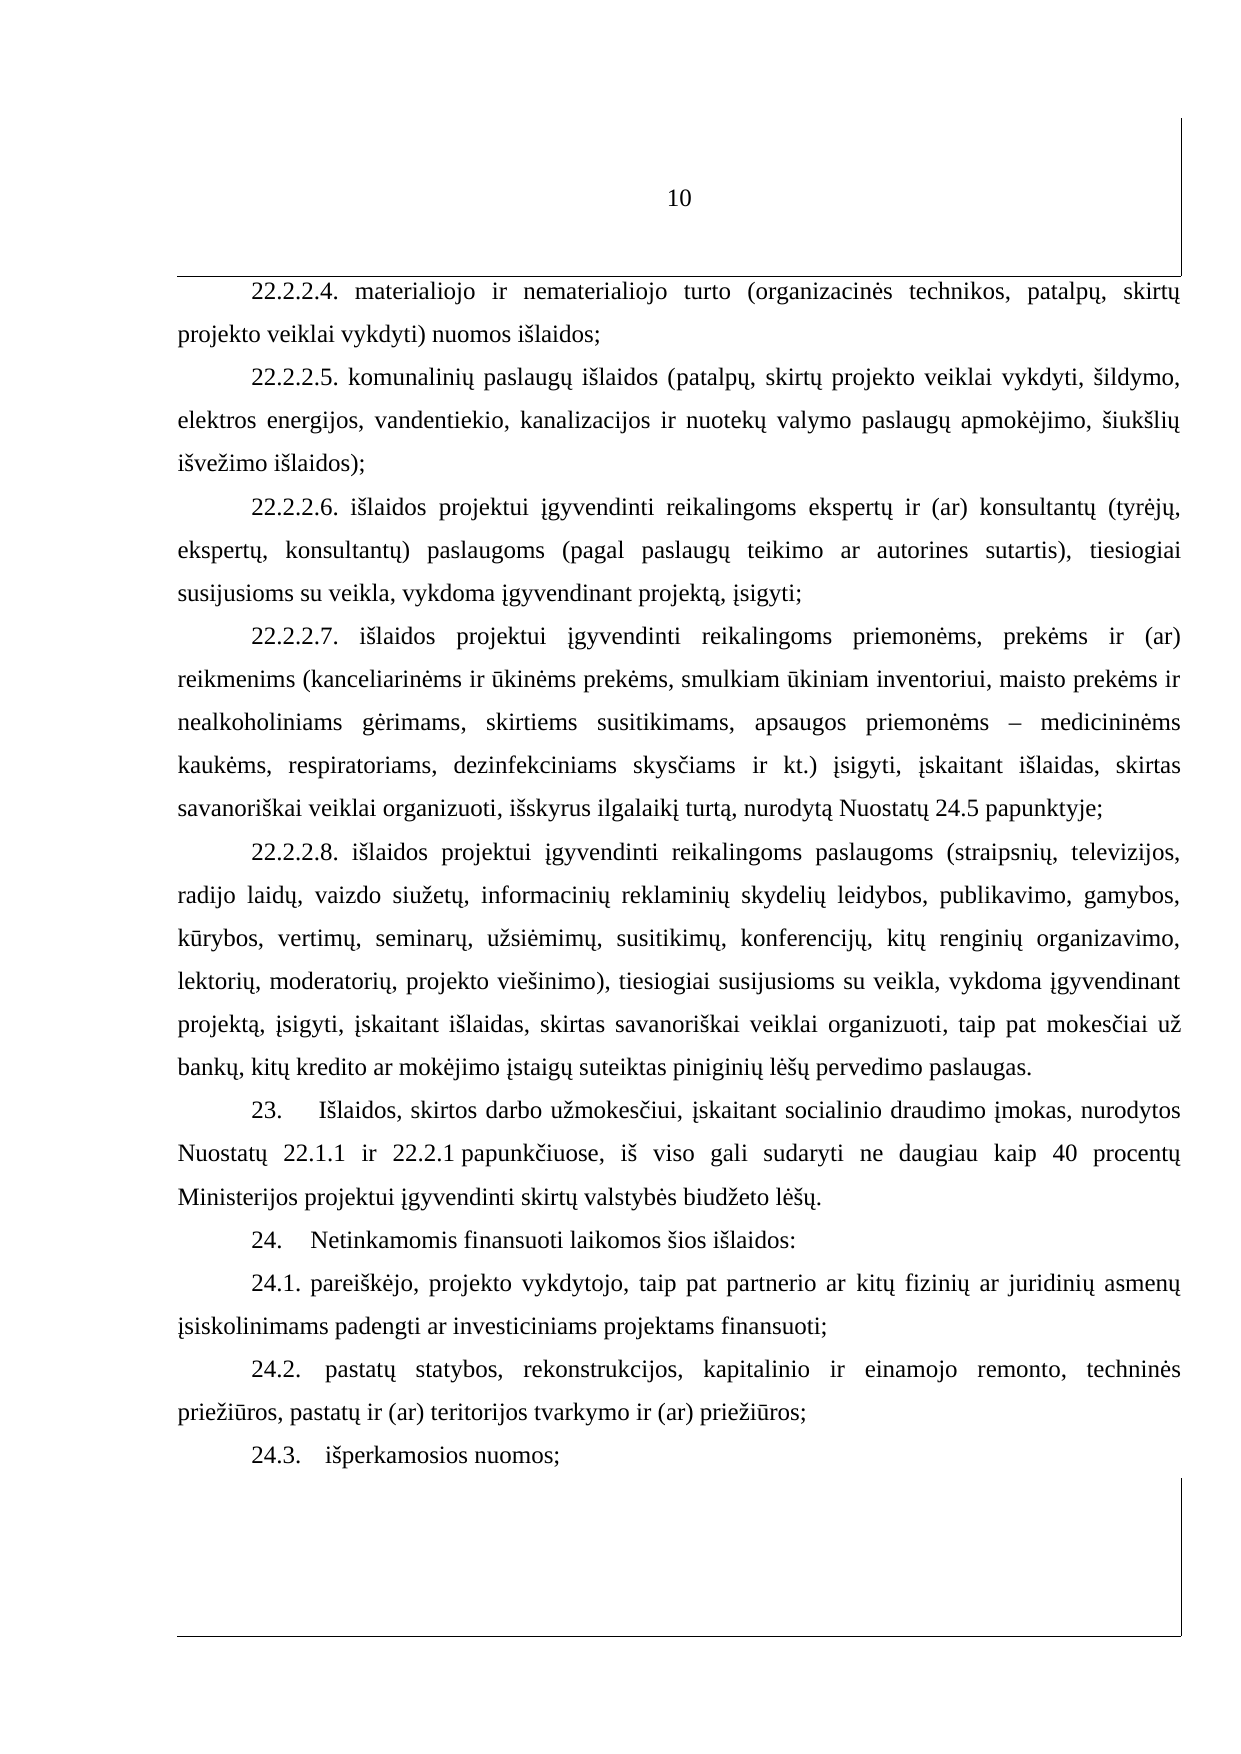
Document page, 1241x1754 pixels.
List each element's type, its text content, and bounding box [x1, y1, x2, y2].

text 24. Netinkamomis finansuoti laikomos šios išlaidos: [177, 1225, 1181, 1253]
text 22.2.2.6. išlaidos projektui įgyvendinti reikalingoms ekspertų ir (ar) konsultantų (tyrėjų, ekspertų, konsultantų) paslaugoms (pagal paslaugų teikimo ar autorines sutartis), tiesiogiai susijusioms su veikla, vykdoma įgyvendinant projektą, įsigyti; [177, 492, 1181, 607]
text 24.2. pastatų statybos, rekonstrukcijos, kapitalinio ir einamojo remonto, techninės priežiūros, pastatų ir (ar) teritorijos tvarkymo ir (ar) priežiūros; [177, 1354, 1181, 1426]
text 22.2.2.5. komunalinių paslaugų išlaidos (patalpų, skirtų projekto veiklai vykdyti, šildymo, elektros energijos, vandentiekio, kanalizacijos ir nuotekų valymo paslaugų apmokėjimo, šiukšlių išvežimo išlaidos); [177, 362, 1181, 477]
text 23. Išlaidos, skirtos darbo užmokesčiui, įskaitant socialinio draudimo įmokas, nurodytos Nuostatų 22.1.1 ir 22.2.1 papunkčiuose, iš viso gali sudaryti ne daugiau kaip 40 procentų Ministerijos projektui įgyvendinti skirtų valstybės biudžeto lėšų. [177, 1095, 1181, 1210]
text 22.2.2.4. materialiojo ir nematerialiojo turto (organizacinės technikos, patalpų, skirtų projekto veiklai vykdyti) nuomos išlaidos; [177, 276, 1181, 348]
text 24.1. pareiškėjo, projekto vykdytojo, taip pat partnerio ar kitų fizinių ar juridinių asmenų įsiskolinimams padengti ar investiciniams projektams finansuoti; [177, 1268, 1181, 1340]
text 22.2.2.7. išlaidos projektui įgyvendinti reikalingoms priemonėms, prekėms ir (ar) reikmenims (kanceliarinėms ir ūkinėms prekėms, smulkiam ūkiniam inventoriui, maisto prekėms ir nealkoholiniams gėrimams, skirtiems susitikimams, apsaugos priemonėms – medicininėms kaukėms, respiratoriams, dezinfekciniams skysčiams ir kt.) įsigyti, įskaitant išlaidas, skirtas savanoriškai veiklai organizuoti, išskyrus ilgalaikį turtą, nurodytą Nuostatų 24.5 papunktyje; [177, 621, 1181, 822]
text 24.3. išperkamosios nuomos; [177, 1440, 1181, 1469]
text 22.2.2.8. išlaidos projektui įgyvendinti reikalingoms paslaugoms (straipsnių, televizijos, radijo laidų, vaizdo siužetų, informacinių reklaminių skydelių leidybos, publikavimo, gamybos, kūrybos, vertimų, seminarų, užsiėmimų, susitikimų, konferencijų, kitų renginių organizavimo, lektorių, moderatorių, projekto viešinimo), tiesiogiai susijusioms su veikla, vykdoma įgyvendinant projektą, įsigyti, įskaitant išlaidas, skirtas savanoriškai veiklai organizuoti, taip pat mokesčiai už bankų, kitų kredito ar mokėjimo įstaigų suteiktas piniginių lėšų pervedimo paslaugas. [177, 837, 1181, 1081]
